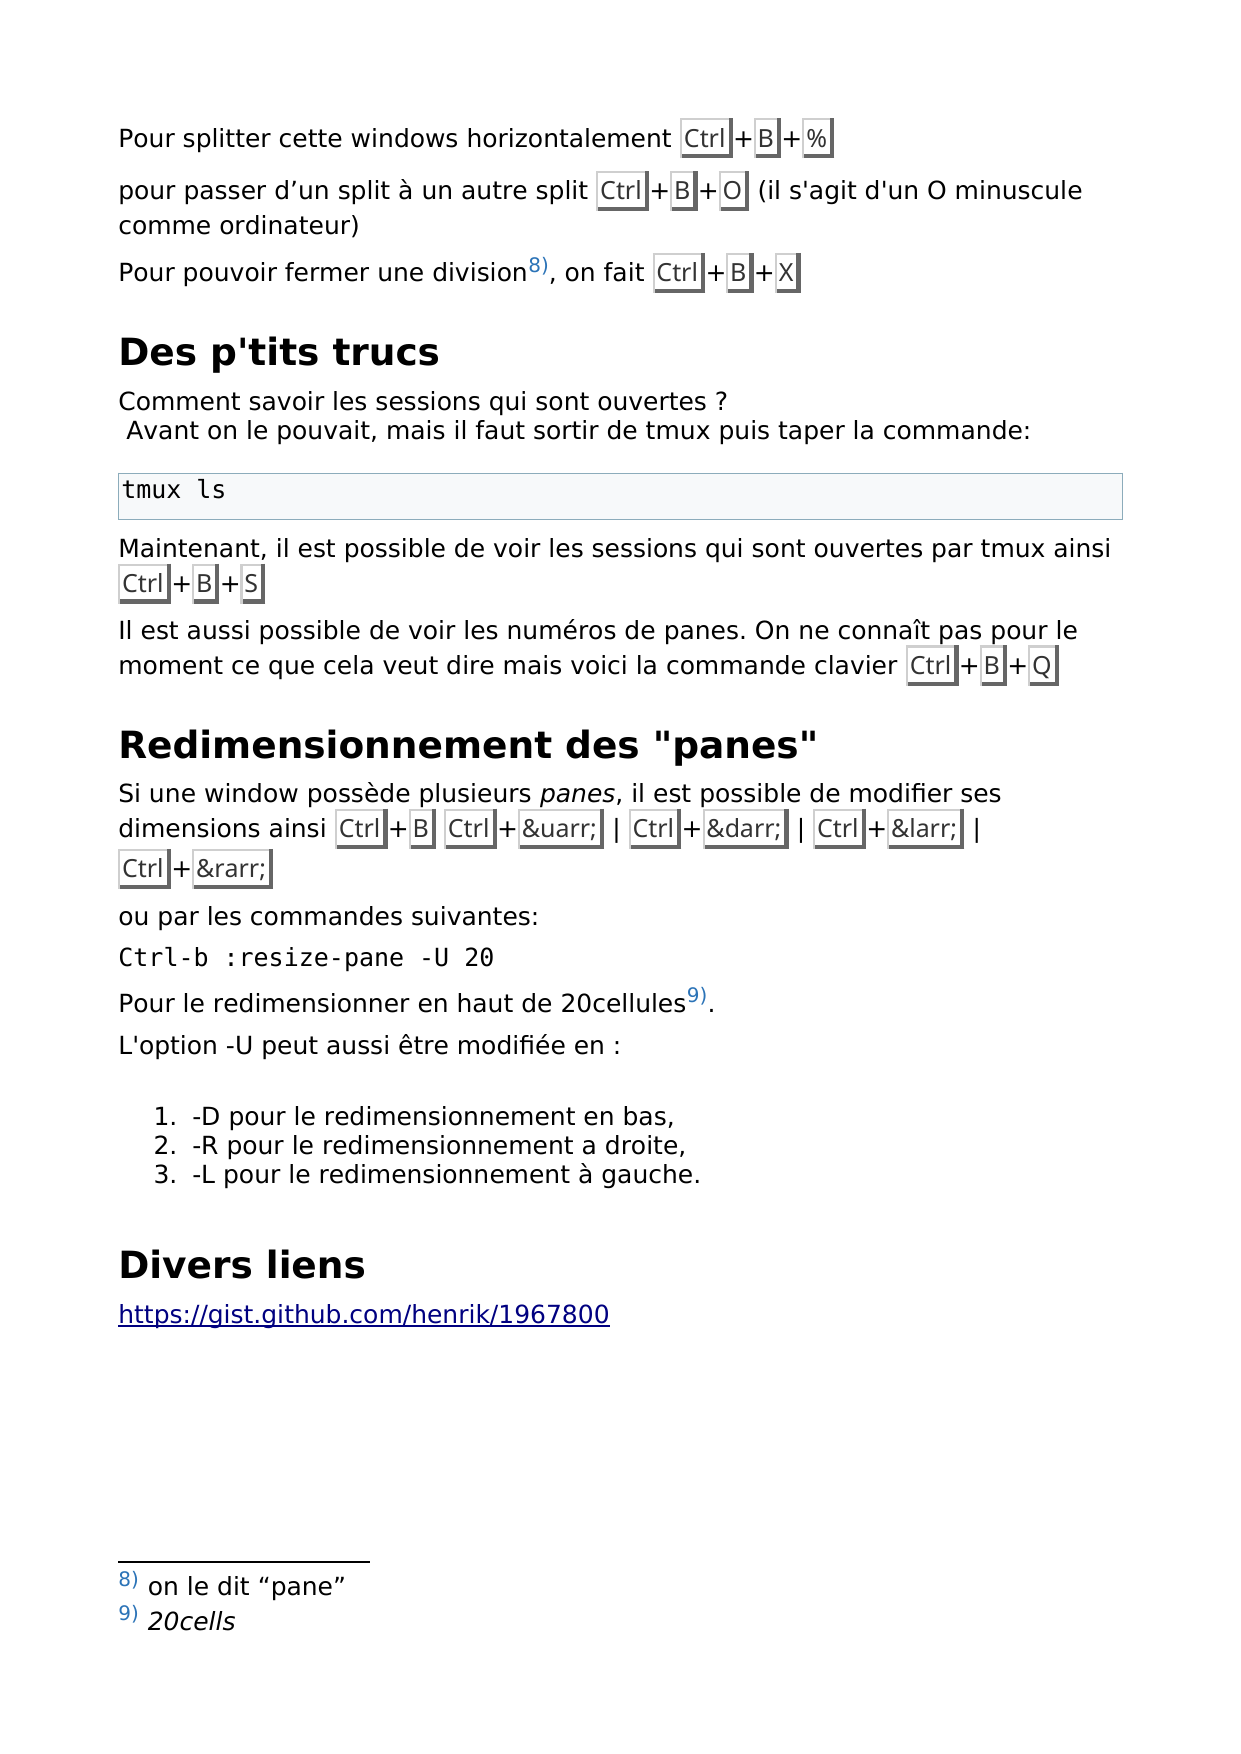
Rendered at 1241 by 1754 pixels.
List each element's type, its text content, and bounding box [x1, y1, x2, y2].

list -D pour le redimensionnement en bas, [177, 1102, 1122, 1131]
text Pour le redimensionner en haut de 20cellules. [118, 984, 1122, 1018]
text Pour splitter cette windows horizontalement Ctrl+B+% [834, 118, 1122, 158]
text Pour splitter cette windows horizontalement Ctrl+B+% [118, 118, 680, 158]
text Si une window possède plusieurs panes, il est possible de modifier ses dimensions ainsi Ctrl+B Ctrl+&uarr; | Ctrl+&darr; | Ctrl+&larr; | Ctrl+&rarr; [118, 779, 1122, 889]
list -R pour le redimensionnement a droite, [177, 1131, 1122, 1160]
text Pour pouvoir fermer une division, on fait Ctrl+B+X [801, 253, 1122, 293]
text Ctrl-b :resize-pane -U 20 [118, 943, 1122, 972]
text Il est aussi possible de voir les numéros de panes. On ne connaît pas pour le moment ce que cela veut dire mais voici la commande clavier Ctrl+B+Q [118, 616, 1122, 686]
text 20cells [118, 1602, 1122, 1636]
table_header tmux ls [119, 474, 1122, 519]
list -L pour le redimensionnement à gauche. [177, 1160, 1122, 1189]
text Comment savoir les sessions qui sont ouvertes ? Avant on le pouvait, mais il faut sortir de tmux puis taper la commande: [118, 387, 1122, 445]
text Maintenant, il est possible de voir les sessions qui sont ouvertes par tmux ainsi Ctrl+B+S [118, 534, 1122, 604]
text Pour pouvoir fermer une division, on fait Ctrl+B+X [118, 253, 653, 293]
text ou par les commandes suivantes: [118, 902, 1122, 931]
subtitle Des p'tits trucs [118, 331, 1122, 374]
subtitle Divers liens [118, 1244, 1122, 1288]
subtitle Redimensionnement des "panes" [118, 723, 1122, 767]
text pour passer d’un split à un autre split Ctrl+B+O (il s'agit d'un O minuscule comme ordinateur) [118, 171, 1122, 240]
text L'option -U peut aussi être modifiée en : [118, 1031, 1122, 1060]
text on le dit “pane” [118, 1568, 1122, 1602]
text https://gist.github.com/henrik/1967800 [118, 1300, 1122, 1329]
